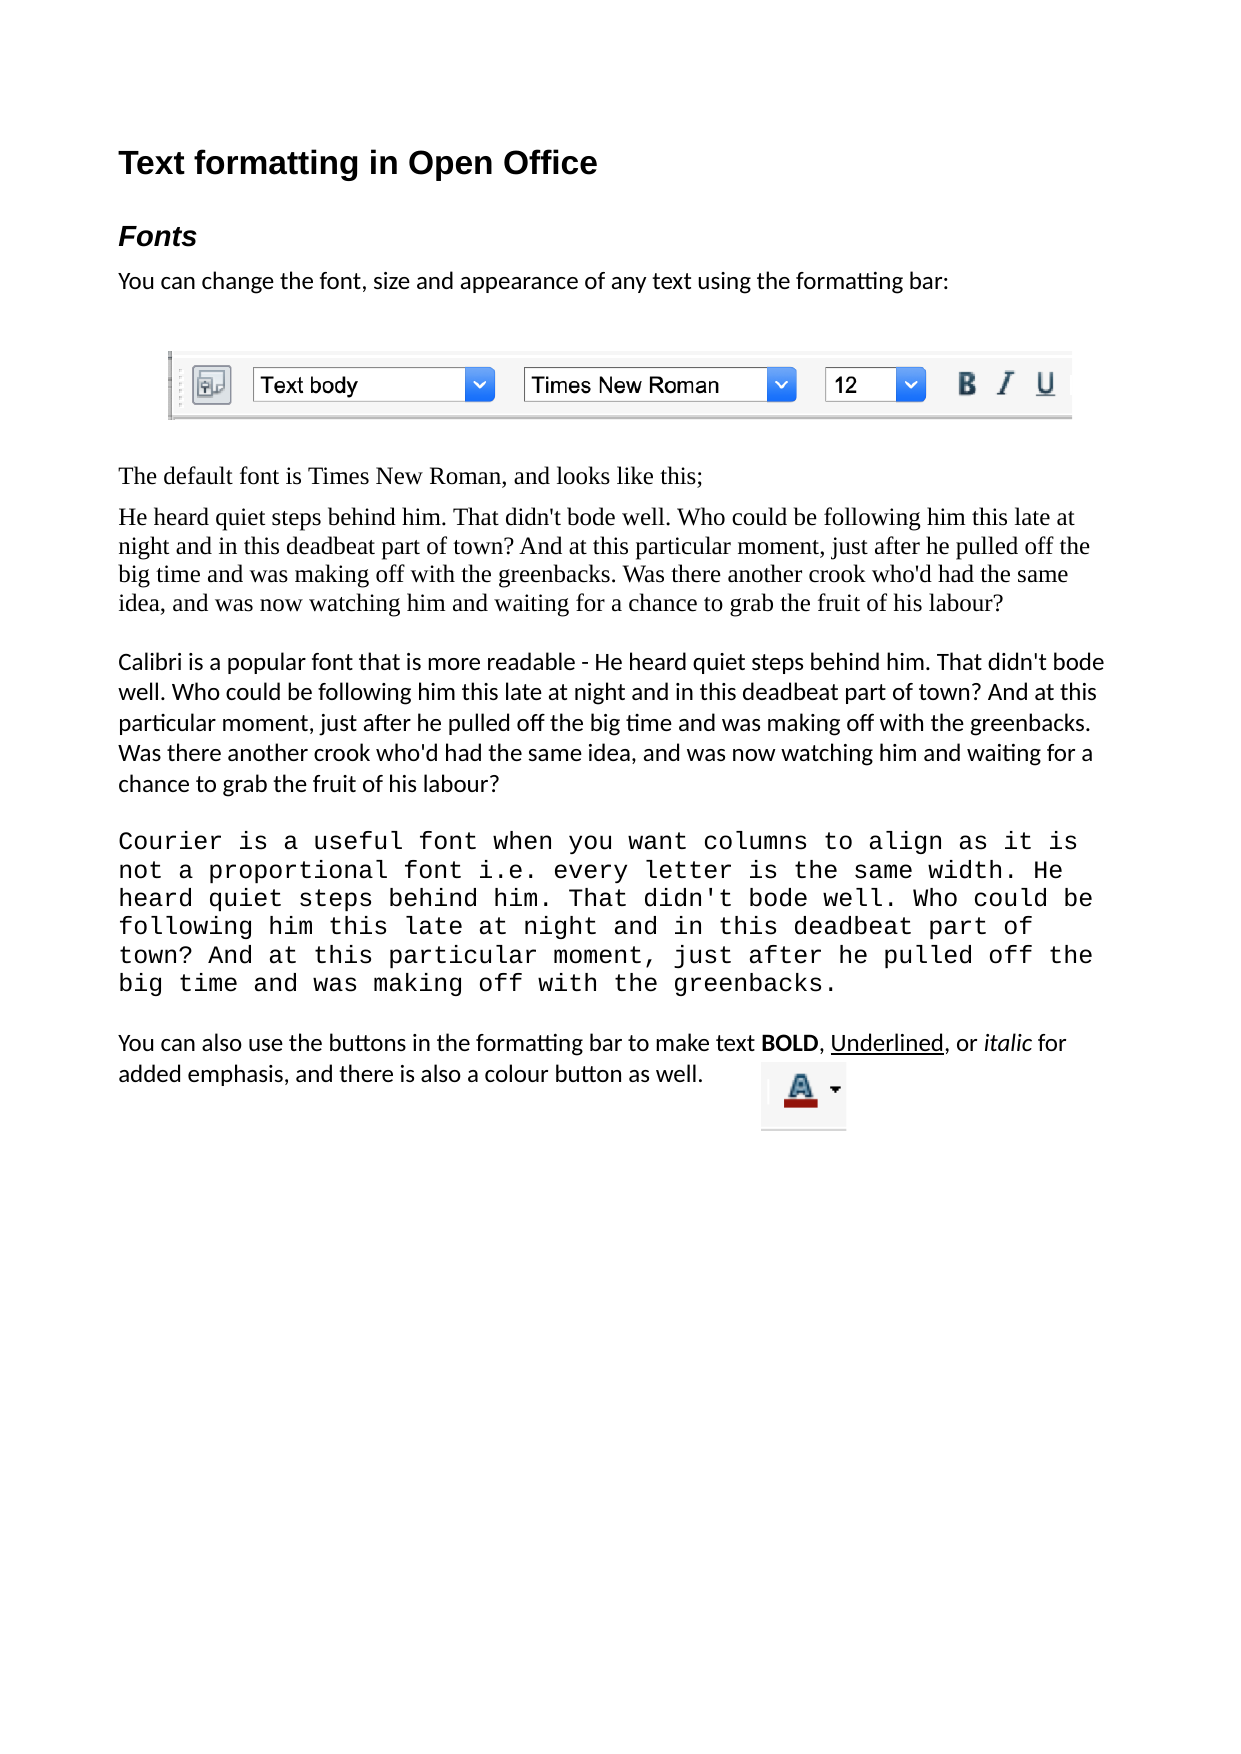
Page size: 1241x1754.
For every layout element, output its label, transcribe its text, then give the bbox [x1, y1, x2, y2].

picture [761, 1062, 847, 1131]
subtitle Fonts [118, 219, 1122, 253]
text You can change the font, size and appearance of any text using the formatting bar: [118, 265, 1122, 296]
subtitle Text formatting in Open Office [118, 143, 1122, 182]
text Courier is a useful font when you want columns to align as it is not a proportional font i.e. every letter is the same width. He heard quiet steps behind him. That didn't bode well. Who could be following him this late at night and in this deadbeat part of town? And at this particular moment, just after he pulled off the big time and was making off with the greenbacks. [118, 829, 1122, 999]
text The default font is Times New Roman, and looks like this; [118, 461, 1122, 489]
text You can also use the buttons in the formatting bar to make text BOLD, Underlined, or italic for added emphasis, and there is also a colour button as well. [118, 1027, 1122, 1088]
text Calibri is a popular font that is more readable - He heard quiet steps behind him. That didn't bode well. Who could be following him this late at night and in this deadbeat part of town? And at this particular moment, just after he pulled off the big time and was making off with the greenbacks. Was there another crook who'd had the same idea, and was now watching him and waiting for a chance to grab the fruit of his labour? [118, 646, 1122, 798]
picture [168, 351, 1073, 420]
text He heard quiet steps behind him. That didn't bode well. Who could be following him this late at night and in this deadbeat part of town? And at this particular moment, just after he pulled off the big time and was making off with the greenbacks. Was there another crook who'd had the same idea, and was now watching him and waiting for a chance to grab the fruit of his labour? [118, 502, 1122, 617]
